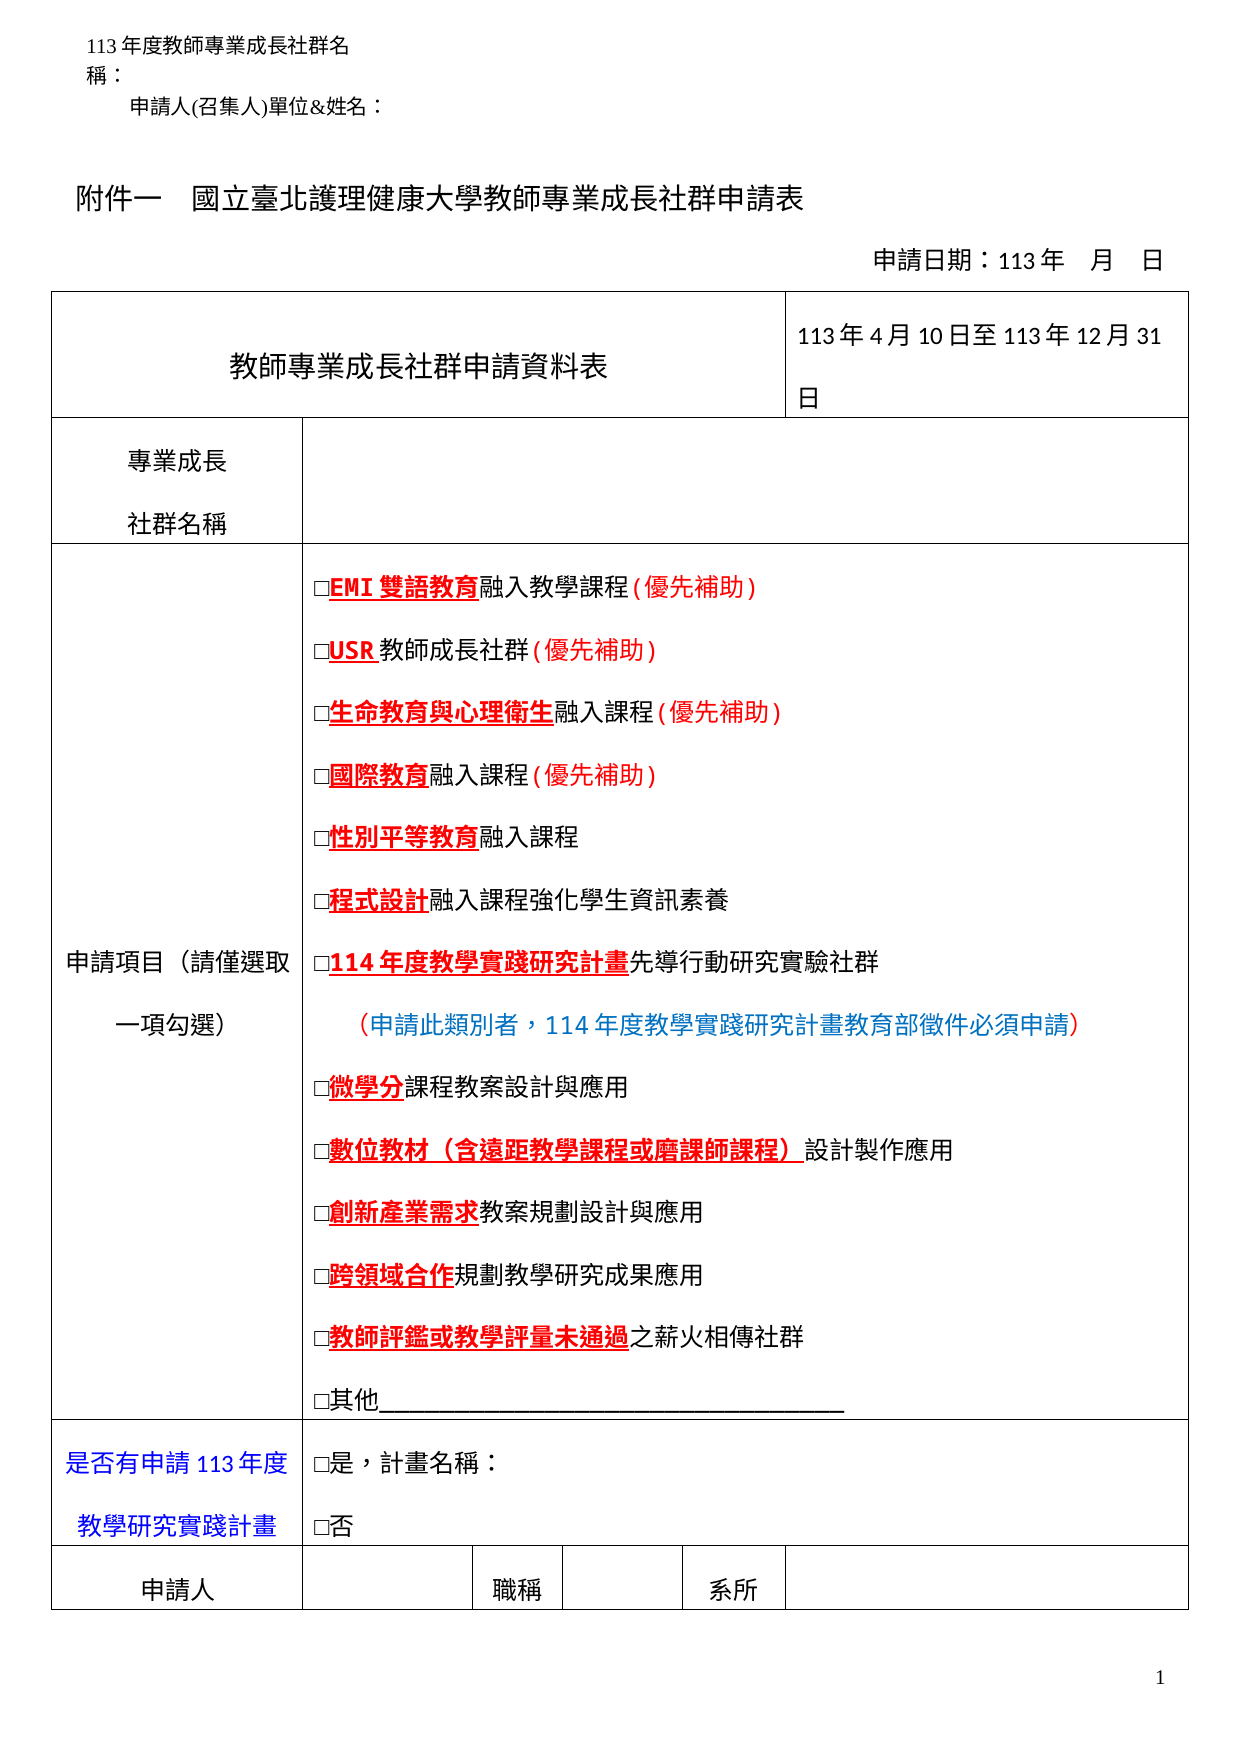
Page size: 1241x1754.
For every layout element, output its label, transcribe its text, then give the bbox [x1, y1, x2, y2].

table_cell [563, 1546, 682, 1609]
table_cell □是，計畫名稱： □否 [303, 1420, 1188, 1545]
table_cell 是否有申請113年度教學研究實踐計畫 [52, 1420, 302, 1545]
table_cell 申請項目（請僅選取一項勾選） [52, 544, 302, 1419]
table_header 113年4月10日至113年12月31日 [786, 292, 1188, 417]
text 申請日期：113年 月 日 [75, 217, 1165, 280]
table_cell □EMI雙語教育融入教學課程(優先補助) □USR教師成長社群(優先補助) □生命教育與心理衛生融入課程(優先補助) □國際教育融入課程(優先補助) □性別平等教育融入課程 □程式設計融入課程強化學生資訊素養 □114年度教學實踐研究計畫先導行動研究實驗社群 （申請此類別者，114年度教學實踐研究計畫教育部徵件必須申請） □微學分課程教案設計與應用 □數位教材（含遠距教學課程或磨課師課程）設計製作應用 □創新產業需求教案規劃設計與應用 □跨領域合作規劃教學研究成果應用 □教師評鑑或教學評量未通過之薪火相傳社群 □其他_______________________________ [303, 544, 1188, 1419]
text 附件一 國立臺北護理健康大學教師專業成長社群申請表 [75, 155, 1165, 217]
table_cell 申請人 [52, 1546, 302, 1609]
table_cell 系所 [683, 1546, 785, 1609]
table_cell [303, 418, 1188, 543]
table_header 教師專業成長社群申請資料表 [52, 292, 785, 417]
table_cell 職稱 [473, 1546, 562, 1609]
table_cell [303, 1546, 472, 1609]
table_cell [786, 1546, 1188, 1609]
table_cell 專業成長 社群名稱 [52, 418, 302, 543]
